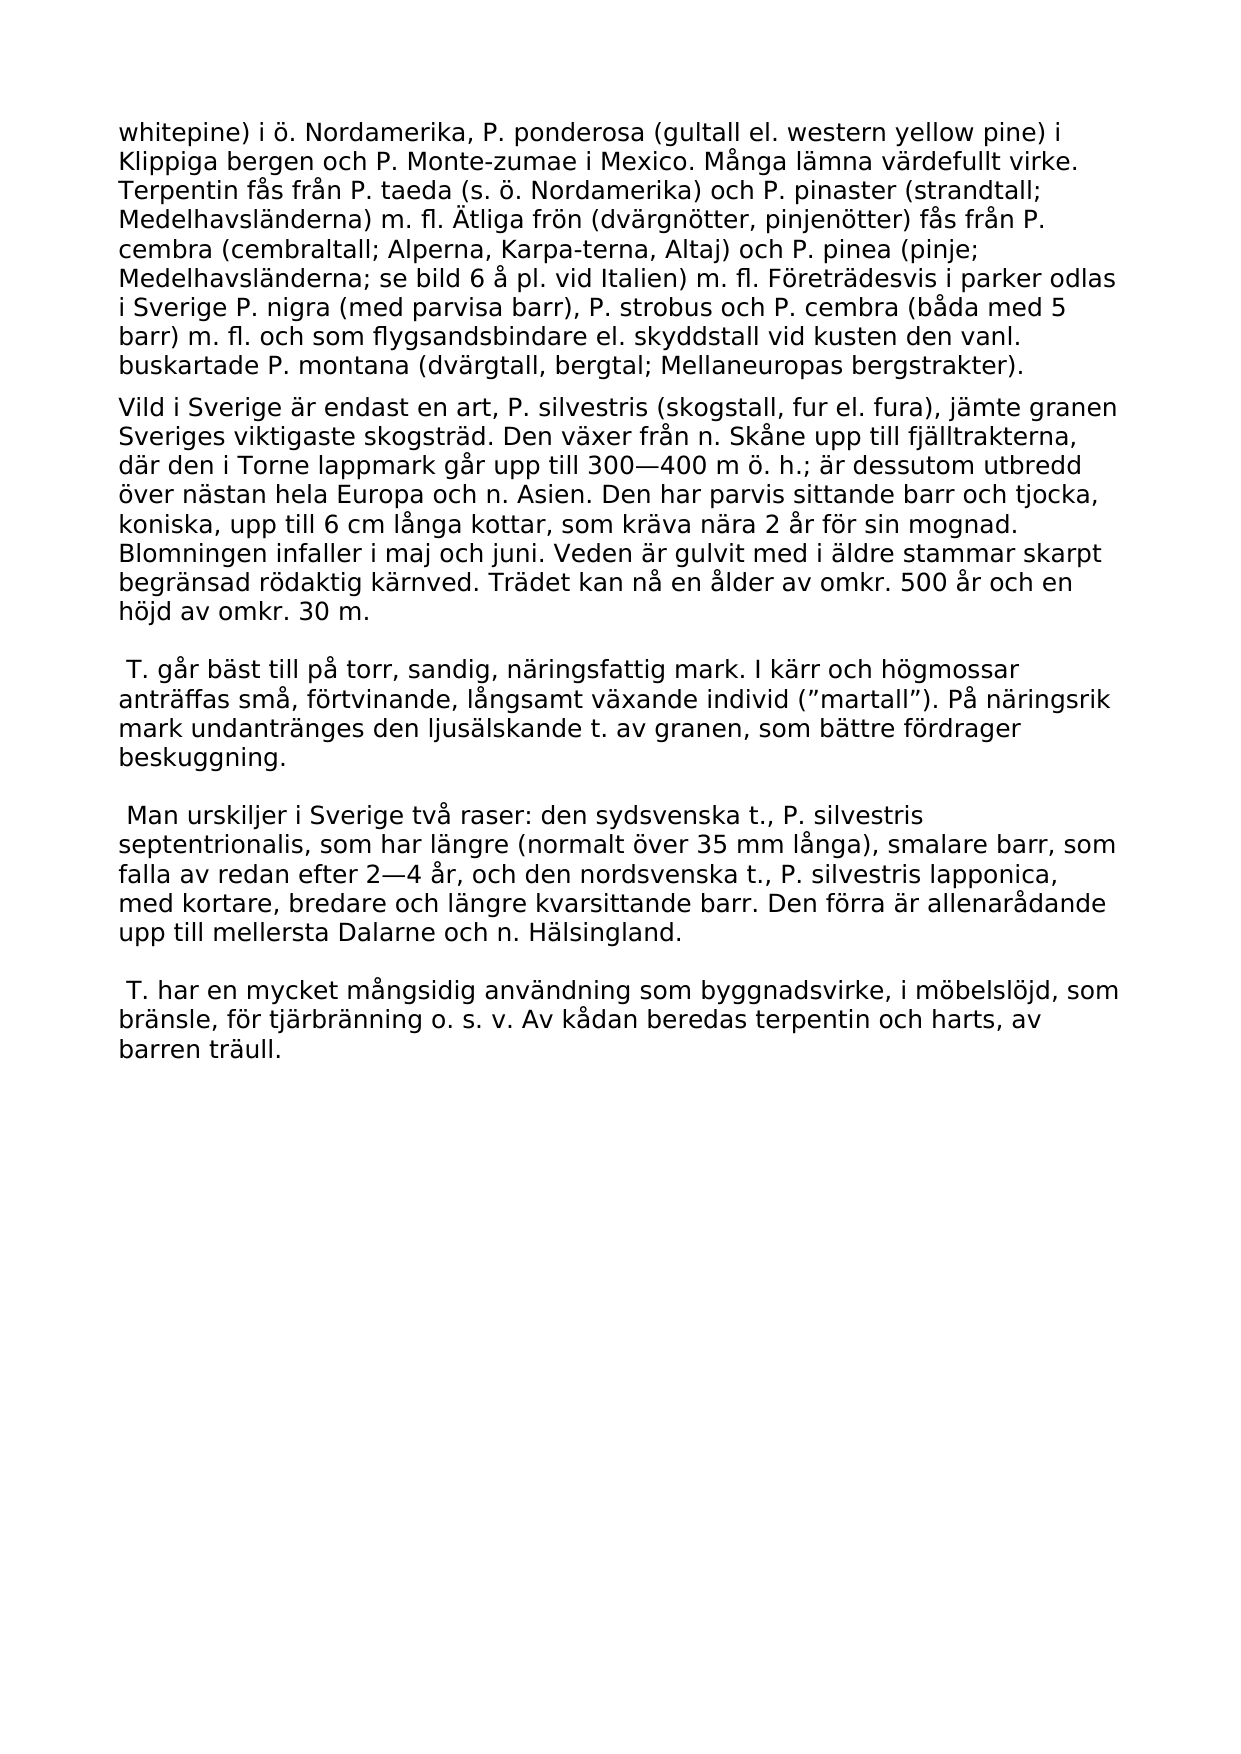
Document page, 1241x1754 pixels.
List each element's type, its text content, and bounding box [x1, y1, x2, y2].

text whitepine) i ö. Nordamerika, P. ponderosa (gultall el. western yellow pine) i Klippiga bergen och P. Monte-zumae i Mexico. Många lämna värdefullt virke. Terpentin fås från P. taeda (s. ö. Nordamerika) och P. pinaster (strandtall; Medelhavsländerna) m. fl. Ätliga frön (dvärgnötter, pinjenötter) fås från P. cembra (cembraltall; Alperna, Karpa-terna, Altaj) och P. pinea (pinje; Medelhavsländerna; se bild 6 å pl. vid Italien) m. fl. Företrädesvis i parker odlas i Sverige P. nigra (med parvisa barr), P. strobus och P. cembra (båda med 5 barr) m. fl. och som flygsandsbindare el. skyddstall vid kusten den vanl. buskartade P. montana (dvärgtall, bergtal; Mellaneuropas bergstrakter). [118, 118, 1122, 381]
text Vild i Sverige är endast en art, P. silvestris (skogstall, fur el. fura), jämte granen Sveriges viktigaste skogsträd. Den växer från n. Skåne upp till fjälltrakterna, där den i Torne lappmark går upp till 300—400 m ö. h.; är dessutom utbredd över nästan hela Europa och n. Asien. Den har parvis sittande barr och tjocka, koniska, upp till 6 cm långa kottar, som kräva nära 2 år för sin mognad. Blomningen infaller i maj och juni. Veden är gulvit med i äldre stammar skarpt begränsad rödaktig kärnved. Trädet kan nå en ålder av omkr. 500 år och en höjd av omkr. 30 m. T. går bäst till på torr, sandig, näringsfattig mark. I kärr och högmossar anträffas små, förtvinande, långsamt växande individ (”martall”). På näringsrik mark undantränges den ljusälskande t. av granen, som bättre fördrager beskuggning. Man urskiljer i Sverige två raser: den sydsvenska t., P. silvestris septentrionalis, som har längre (normalt över 35 mm långa), smalare barr, som falla av redan efter 2—4 år, och den nordsvenska t., P. silvestris lapponica, med kortare, bredare och längre kvarsittande barr. Den förra är allenarådande upp till mellersta Dalarne och n. Hälsingland. T. har en mycket mångsidig användning som byggnadsvirke, i möbelslöjd, som bränsle, för tjärbränning o. s. v. Av kådan beredas terpentin och harts, av barren träull. [118, 393, 1122, 1064]
